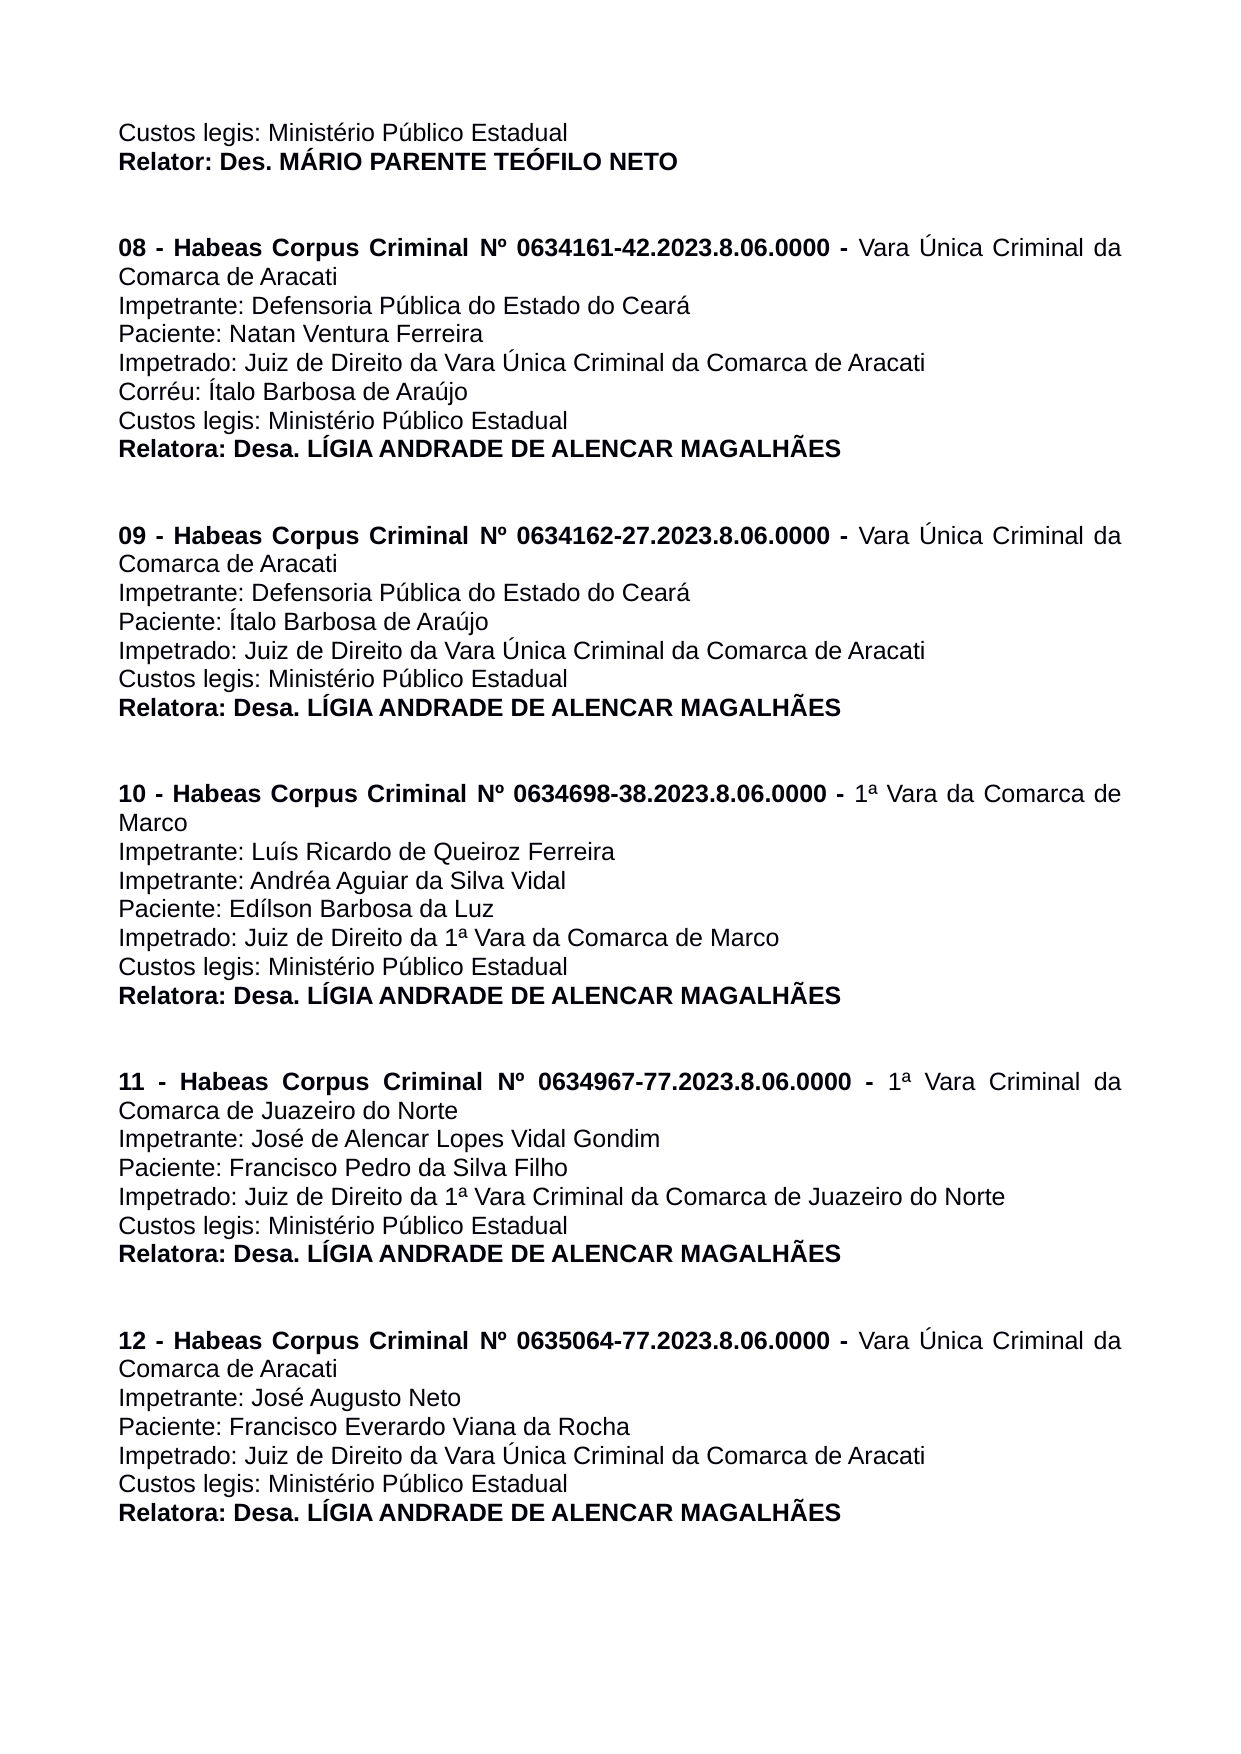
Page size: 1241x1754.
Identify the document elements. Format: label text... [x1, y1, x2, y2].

text Paciente: Natan Ventura Ferreira [118, 319, 1122, 348]
text Relatora: Desa. LÍGIA ANDRADE DE ALENCAR MAGALHÃES [118, 434, 1122, 463]
text Paciente: Francisco Everardo Viana da Rocha [118, 1412, 1122, 1441]
text Relator: Des. MÁRIO PARENTE TEÓFILO NETO [118, 147, 1122, 176]
text Impetrado: Juiz de Direito da Vara Única Criminal da Comarca de Aracati [118, 1441, 1122, 1469]
text 08 - Habeas Corpus Criminal Nº 0634161-42.2023.8.06.0000 - Vara Única Criminal da Comarca de Aracati [118, 233, 1122, 291]
text 09 - Habeas Corpus Criminal Nº 0634162-27.2023.8.06.0000 - Vara Única Criminal da Comarca de Aracati [118, 521, 1122, 578]
text Custos legis: Ministério Público Estadual [118, 664, 1122, 693]
text Custos legis: Ministério Público Estadual [118, 952, 1122, 981]
text Impetrado: Juiz de Direito da 1ª Vara da Comarca de Marco [118, 923, 1122, 952]
text Paciente: Ítalo Barbosa de Araújo [118, 607, 1122, 636]
text Impetrado: Juiz de Direito da Vara Única Criminal da Comarca de Aracati [118, 348, 1122, 377]
text Custos legis: Ministério Público Estadual [118, 1211, 1122, 1239]
text Impetrante: José Augusto Neto [118, 1383, 1122, 1412]
text 10 - Habeas Corpus Criminal Nº 0634698-38.2023.8.06.0000 - 1ª Vara da Comarca de Marco [118, 779, 1122, 837]
text Impetrante: Defensoria Pública do Estado do Ceará [118, 291, 1122, 319]
text Impetrante: José de Alencar Lopes Vidal Gondim [118, 1124, 1122, 1153]
text Relatora: Desa. LÍGIA ANDRADE DE ALENCAR MAGALHÃES [118, 981, 1122, 1009]
text 11 - Habeas Corpus Criminal Nº 0634967-77.2023.8.06.0000 - 1ª Vara Criminal da Comarca de Juazeiro do Norte [118, 1067, 1122, 1124]
text 12 - Habeas Corpus Criminal Nº 0635064-77.2023.8.06.0000 - Vara Única Criminal da Comarca de Aracati [118, 1326, 1122, 1383]
text Relatora: Desa. LÍGIA ANDRADE DE ALENCAR MAGALHÃES [118, 1498, 1122, 1527]
text Impetrado: Juiz de Direito da Vara Única Criminal da Comarca de Aracati [118, 636, 1122, 664]
text Custos legis: Ministério Público Estadual [118, 118, 1122, 147]
text Relatora: Desa. LÍGIA ANDRADE DE ALENCAR MAGALHÃES [118, 693, 1122, 722]
text Relatora: Desa. LÍGIA ANDRADE DE ALENCAR MAGALHÃES [118, 1239, 1122, 1268]
text Impetrante: Andréa Aguiar da Silva Vidal [118, 866, 1122, 894]
text Impetrado: Juiz de Direito da 1ª Vara Criminal da Comarca de Juazeiro do Norte [118, 1182, 1122, 1211]
text Impetrante: Luís Ricardo de Queiroz Ferreira [118, 837, 1122, 866]
text Paciente: Edílson Barbosa da Luz [118, 894, 1122, 923]
text Impetrante: Defensoria Pública do Estado do Ceará [118, 578, 1122, 607]
text Custos legis: Ministério Público Estadual [118, 406, 1122, 434]
text Paciente: Francisco Pedro da Silva Filho [118, 1153, 1122, 1182]
text Corréu: Ítalo Barbosa de Araújo [118, 377, 1122, 406]
text Custos legis: Ministério Público Estadual [118, 1469, 1122, 1498]
